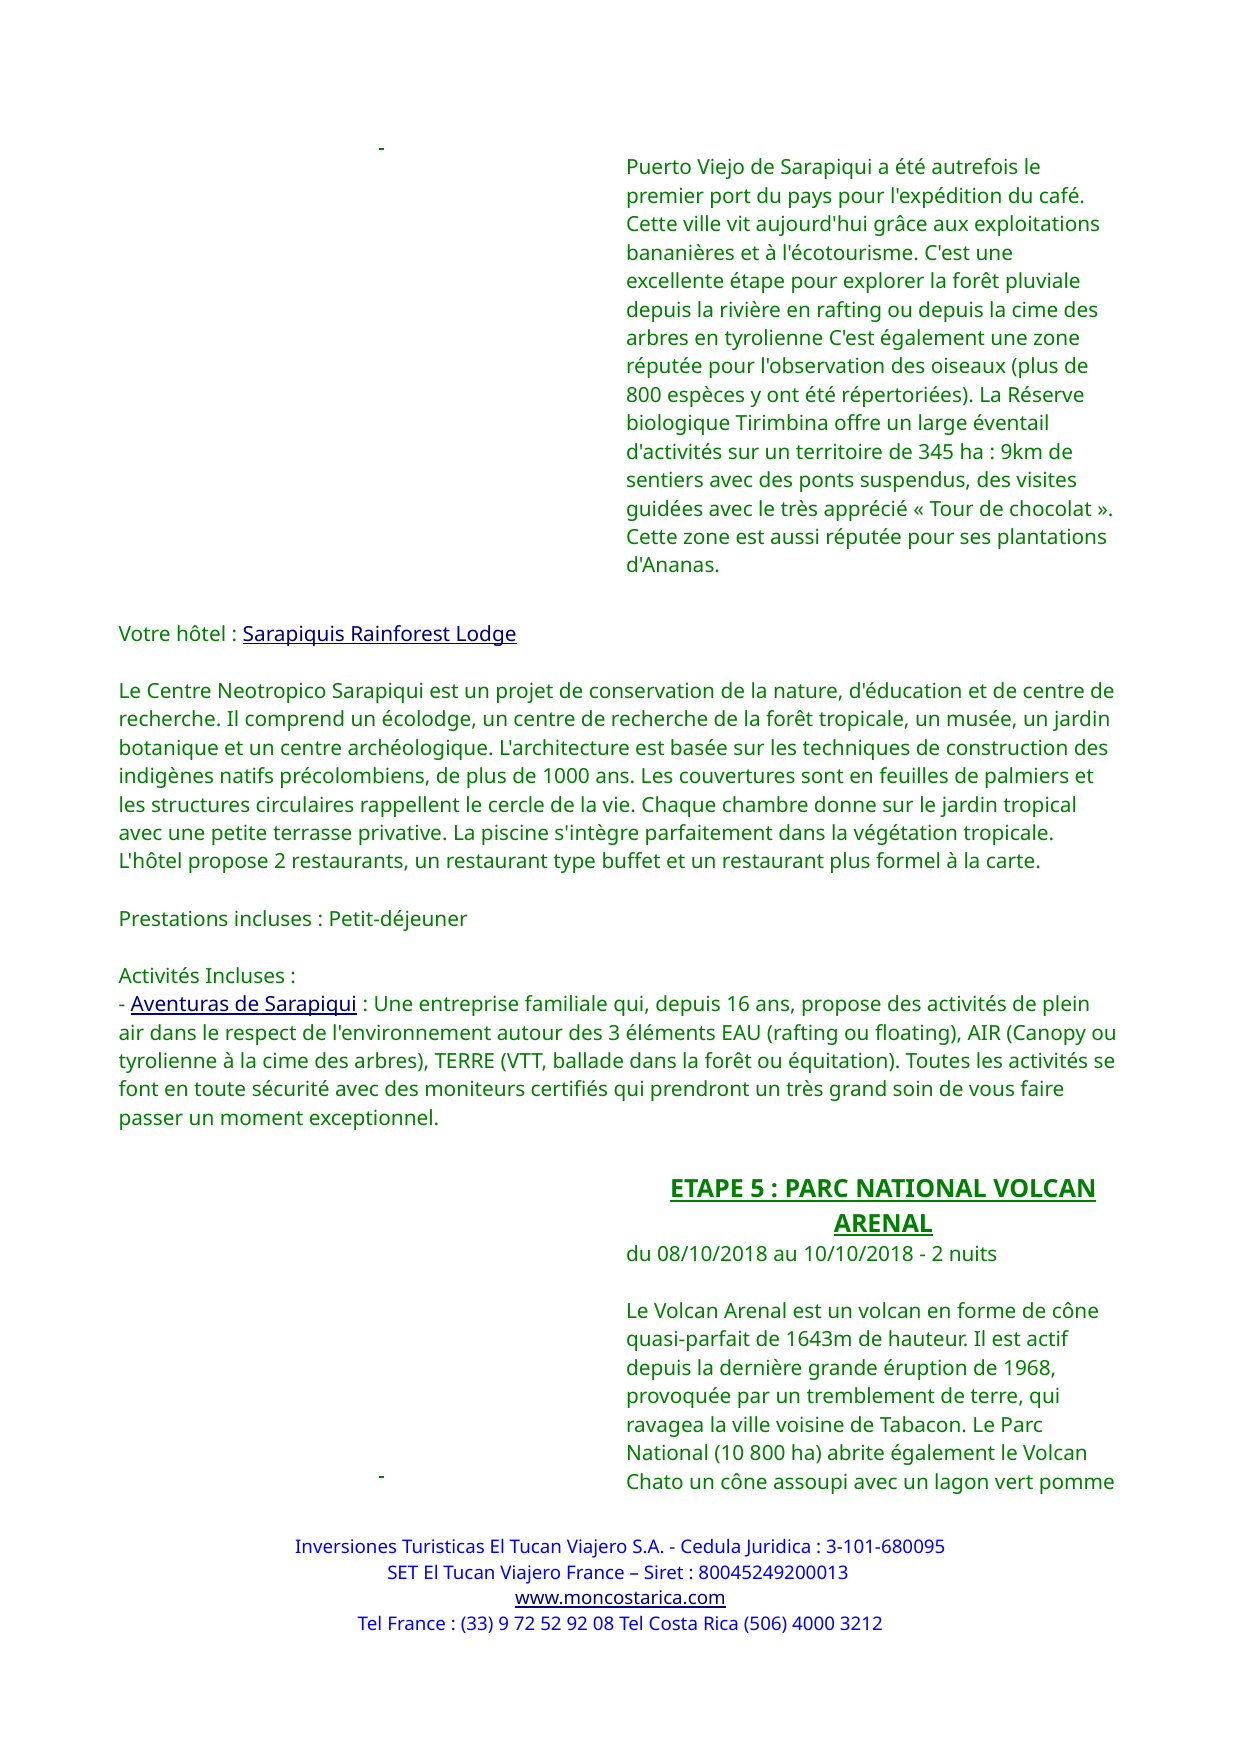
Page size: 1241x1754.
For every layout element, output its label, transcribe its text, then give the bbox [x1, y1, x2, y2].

table_header Puerto Viejo de Sarapiqui a été autrefois le premier port du pays pour l'expédition du café. Cette ville vit aujourd'hui grâce aux exploitations bananières et à l'écotourisme. C'est une excellente étape pour explorer la forêt pluviale depuis la rivière en rafting ou depuis la cime des arbres en tyrolienne C'est également une zone réputée pour l'observation des oiseaux (plus de 800 espèces y ont été répertoriées). La Réserve biologique Tirimbina offre un large éventail d'activités sur un territoire de 345 ha : 9km de sentiers avec des ponts suspendus, des visites guidées avec le très apprécié « Tour de chocolat ». Cette zone est aussi réputée pour ses plantations d'Ananas. [620, 118, 1122, 585]
text Votre hôtel : Sarapiquis Rainforest Lodge [118, 619, 1122, 647]
text - Aventuras de Sarapiqui : Une entreprise familiale qui, depuis 16 ans, propose des activités de plein air dans le respect de l'environnement autour des 3 éléments EAU (rafting ou floating), AIR (Canopy ou tyrolienne à la cime des arbres), TERRE (VTT, ballade dans la forêt ou équitation). Toutes les activités se font en toute sécurité avec des moniteurs certifiés qui prendront un très grand soin de vous faire passer un moment exceptionnel. [118, 989, 1122, 1131]
table_header [118, 118, 620, 585]
table_header [118, 1165, 620, 1501]
text Prestations incluses : Petit-déjeuner [118, 904, 1122, 932]
text Le Centre Neotropico Sarapiqui est un projet de conservation de la nature, d'éducation et de centre de recherche. Il comprend un écolodge, un centre de recherche de la forêt tropicale, un musée, un jardin botanique et un centre archéologique. L'architecture est basée sur les techniques de construction des indigènes natifs précolombiens, de plus de 1000 ans. Les couvertures sont en feuilles de palmiers et les structures circulaires rappellent le cercle de la vie. Chaque chambre donne sur le jardin tropical avec une petite terrasse privative. La piscine s'intègre parfaitement dans la végétation tropicale. L'hôtel propose 2 restaurants, un restaurant type buffet et un restaurant plus formel à la carte. [118, 676, 1122, 875]
table_header ETAPE 5 : PARC NATIONAL VOLCAN ARENAL du 08/10/2018 au 10/10/2018 - 2 nuits Le Volcan Arenal est un volcan en forme de cône quasi-parfait de 1643m de hauteur. Il est actif depuis la dernière grande éruption de 1968, provoquée par un tremblement de terre, qui ravagea la ville voisine de Tabacon. Le Parc National (10 800 ha) abrite également le Volcan Chato un cône assoupi avec un lagon vert pomme [620, 1165, 1122, 1501]
text Activités Incluses : [118, 961, 1122, 989]
